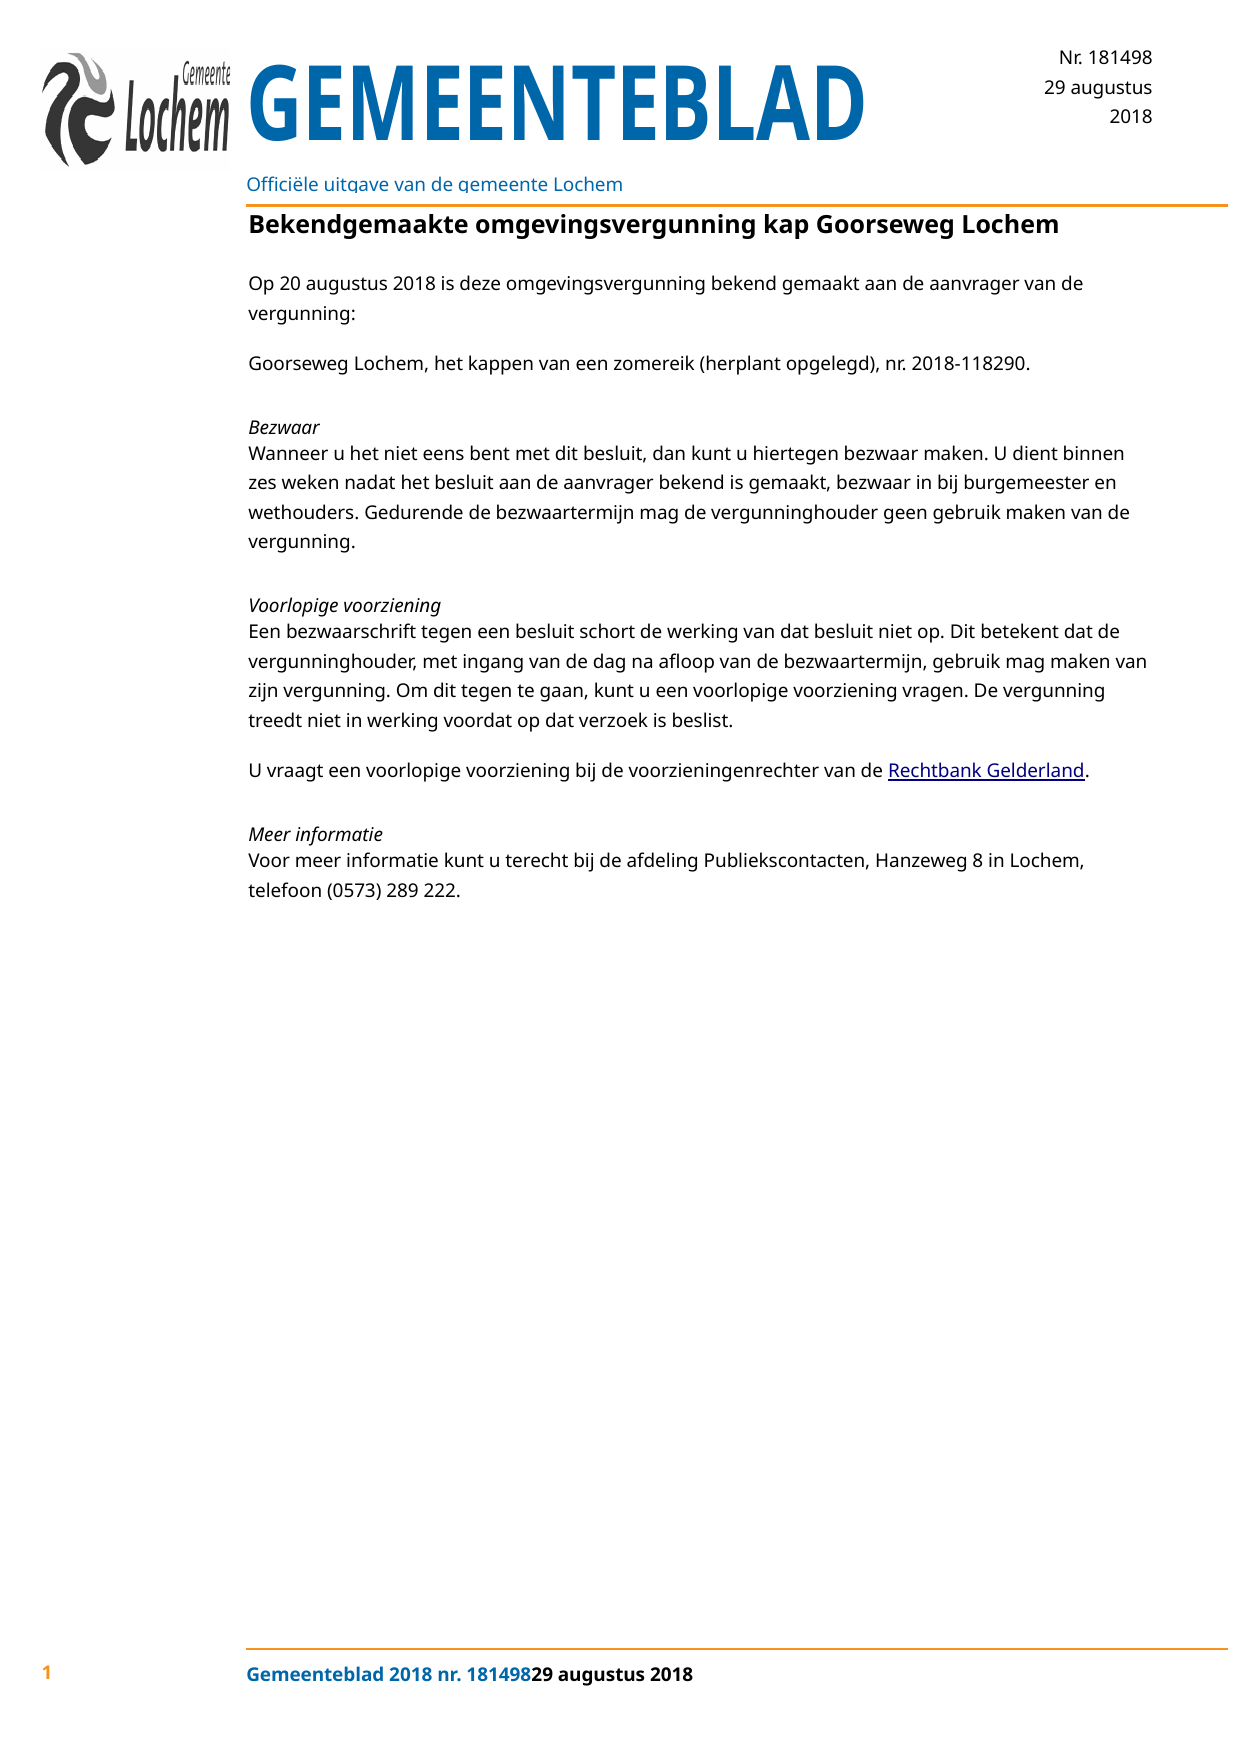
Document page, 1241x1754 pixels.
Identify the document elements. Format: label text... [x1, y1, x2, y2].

text Goorseweg Lochem, het kappen van een zomereik (herplant opgelegd), nr. 2018-118290. [248, 350, 1152, 376]
text Voorlopige voorziening [248, 593, 1152, 618]
text Wanneer u het niet eens bent met dit besluit, dan kunt u hiertegen bezwaar maken. U dient binnen zes weken nadat het besluit aan de aanvrager bekend is gemaakt, bezwaar in bij burgemeester en wethouders. Gedurende de bezwaartermijn mag de vergunninghouder geen gebruik maken van de vergunning. [248, 440, 1152, 554]
text Bekendgemaakte omgevingsvergunning kap Goorseweg Lochem [248, 207, 1152, 241]
text Meer informatie [248, 822, 1152, 847]
text U vraagt een voorlopige voorziening bij de voorzieningenrechter van de Rechtbank Gelderland. [248, 758, 1152, 783]
text Op 20 augustus 2018 is deze omgevingsvergunning bekend gemaakt aan de aanvrager van de vergunning: [248, 270, 1152, 326]
picture [41, 47, 231, 172]
text Een bezwaarschrift tegen een besluit schort de werking van dat besluit niet op. Dit betekent dat de vergunninghouder, met ingang van de dag na afloop van de bezwaartermijn, gebruik mag maken van zijn vergunning. Om dit tegen te gaan, kunt u een voorlopige voorziening vragen. De vergunning treedt niet in werking voordat op dat verzoek is beslist. [248, 618, 1152, 733]
text Bezwaar [248, 414, 1152, 440]
text Voor meer informatie kunt u terecht bij de afdeling Publiekscontacten, Hanzeweg 8 in Lochem, telefoon (0573) 289 222. [248, 847, 1152, 903]
